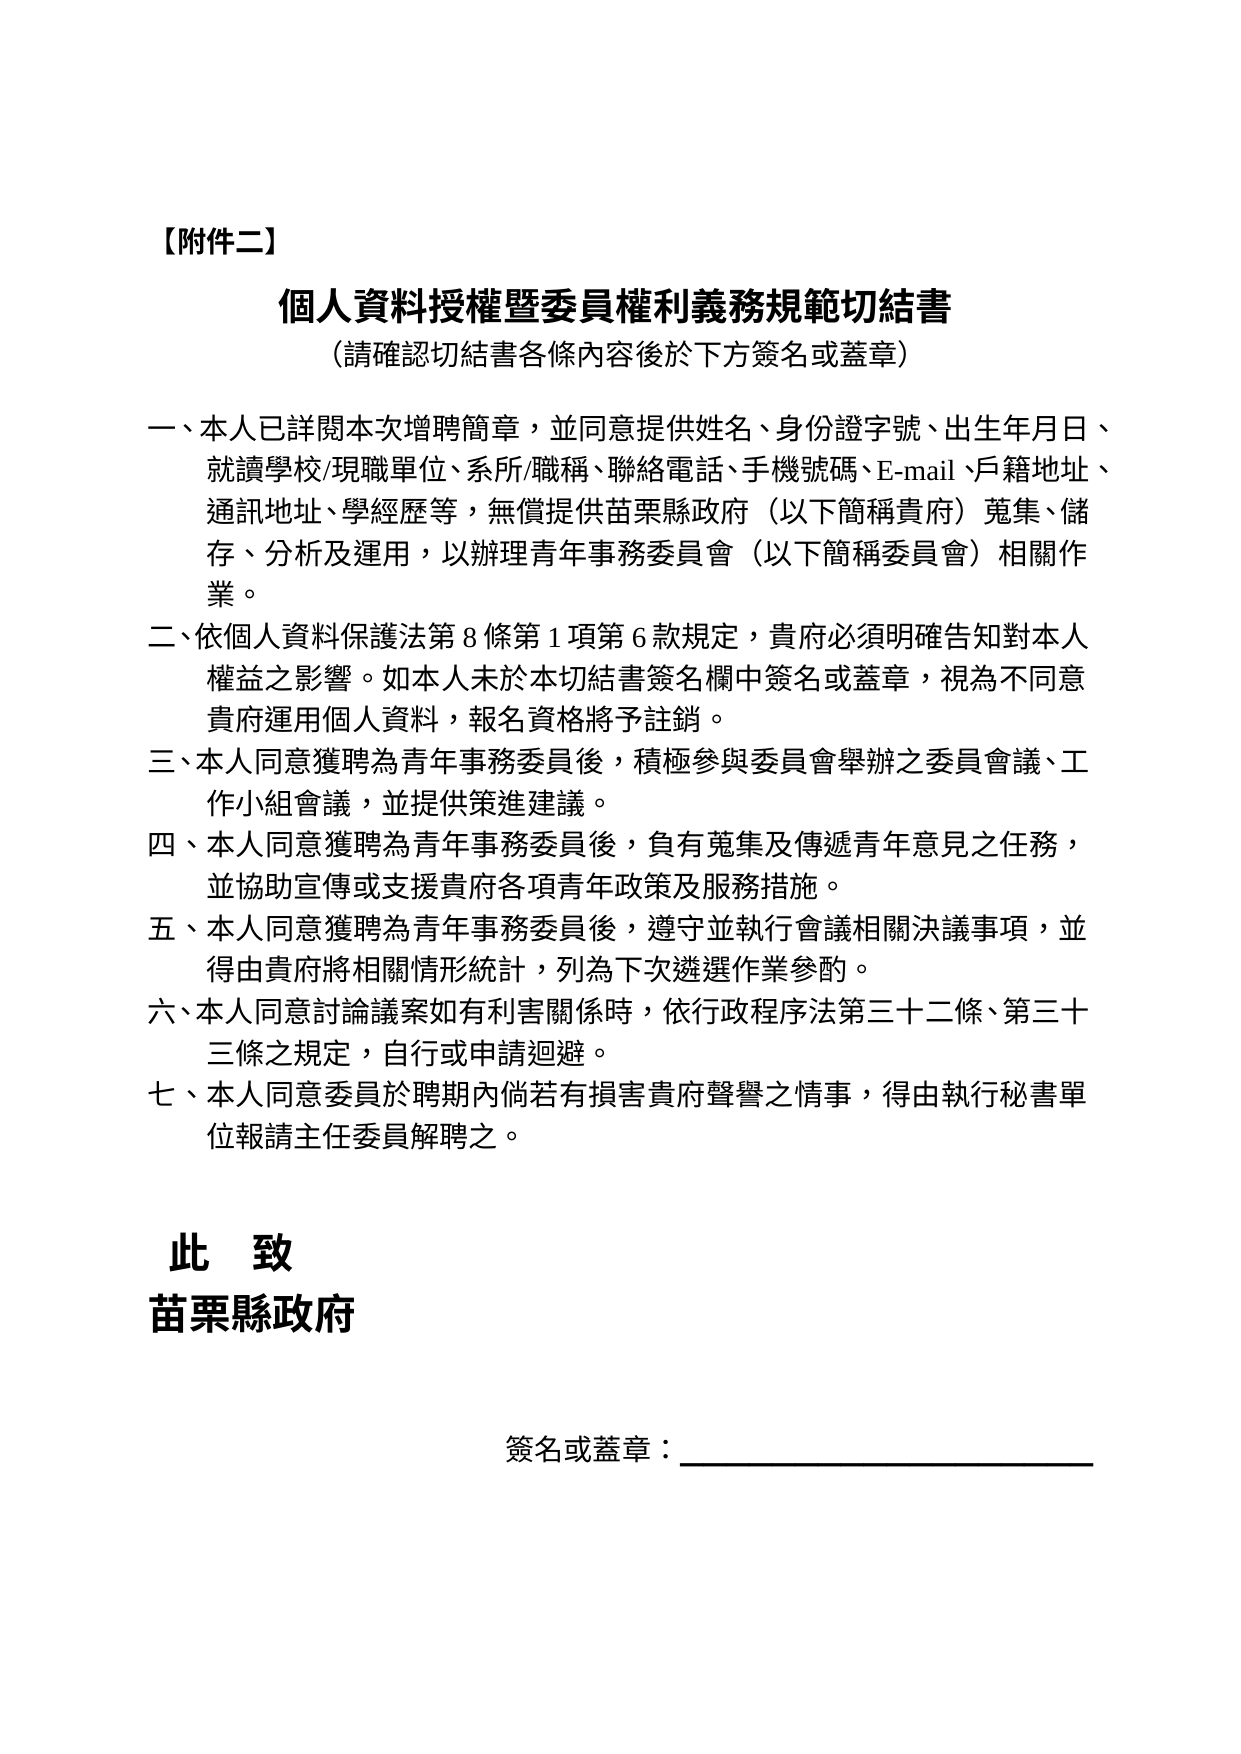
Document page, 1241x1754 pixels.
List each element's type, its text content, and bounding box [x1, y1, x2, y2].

text 簽名或蓋章：__________________ [148, 1419, 1092, 1470]
text 一、本人已詳閱本次增聘簡章，並同意提供姓名、身份證字號、出生年月日、就讀學校/現職單位、系所/職稱、聯絡電話、手機號碼、E-mail、戶籍地址、通訊地址、學經歷等，無償提供苗栗縣政府（以下簡稱貴府）蒐集、儲存、分析及運用，以辦理青年事務委員會（以下簡稱委員會）相關作業。 [148, 406, 1089, 614]
text 個人資料授權暨委員權利義務規範切結書 [148, 277, 1092, 331]
text 五、本人同意獲聘為青年事務委員後，遵守並執行會議相關決議事項，並得由貴府將相關情形統計，列為下次遴選作業參酌。 [148, 906, 1089, 989]
text 【附件二】 [148, 202, 1092, 277]
text 此 致 [148, 1220, 1092, 1281]
text 三、本人同意獲聘為青年事務委員後，積極參與委員會舉辦之委員會議、工作小組會議，並提供策進建議。 [148, 739, 1089, 822]
text 苗栗縣政府 [148, 1281, 1092, 1341]
text 七、本人同意委員於聘期內倘若有損害貴府聲譽之情事，得由執行秘書單位報請主任委員解聘之。 [148, 1072, 1089, 1156]
text 六、本人同意討論議案如有利害關係時，依行政程序法第三十二條、第三十三條之規定，自行或申請迴避。 [148, 989, 1089, 1072]
text （請確認切結書各條內容後於下方簽名或蓋章） [148, 331, 1092, 373]
text 二、依個人資料保護法第8條第1項第6款規定，貴府必須明確告知對本人權益之影響。如本人未於本切結書簽名欄中簽名或蓋章，視為不同意貴府運用個人資料，報名資格將予註銷。 [148, 614, 1089, 739]
text 四、本人同意獲聘為青年事務委員後，負有蒐集及傳遞青年意見之任務，並協助宣傳或支援貴府各項青年政策及服務措施。 [148, 822, 1089, 906]
